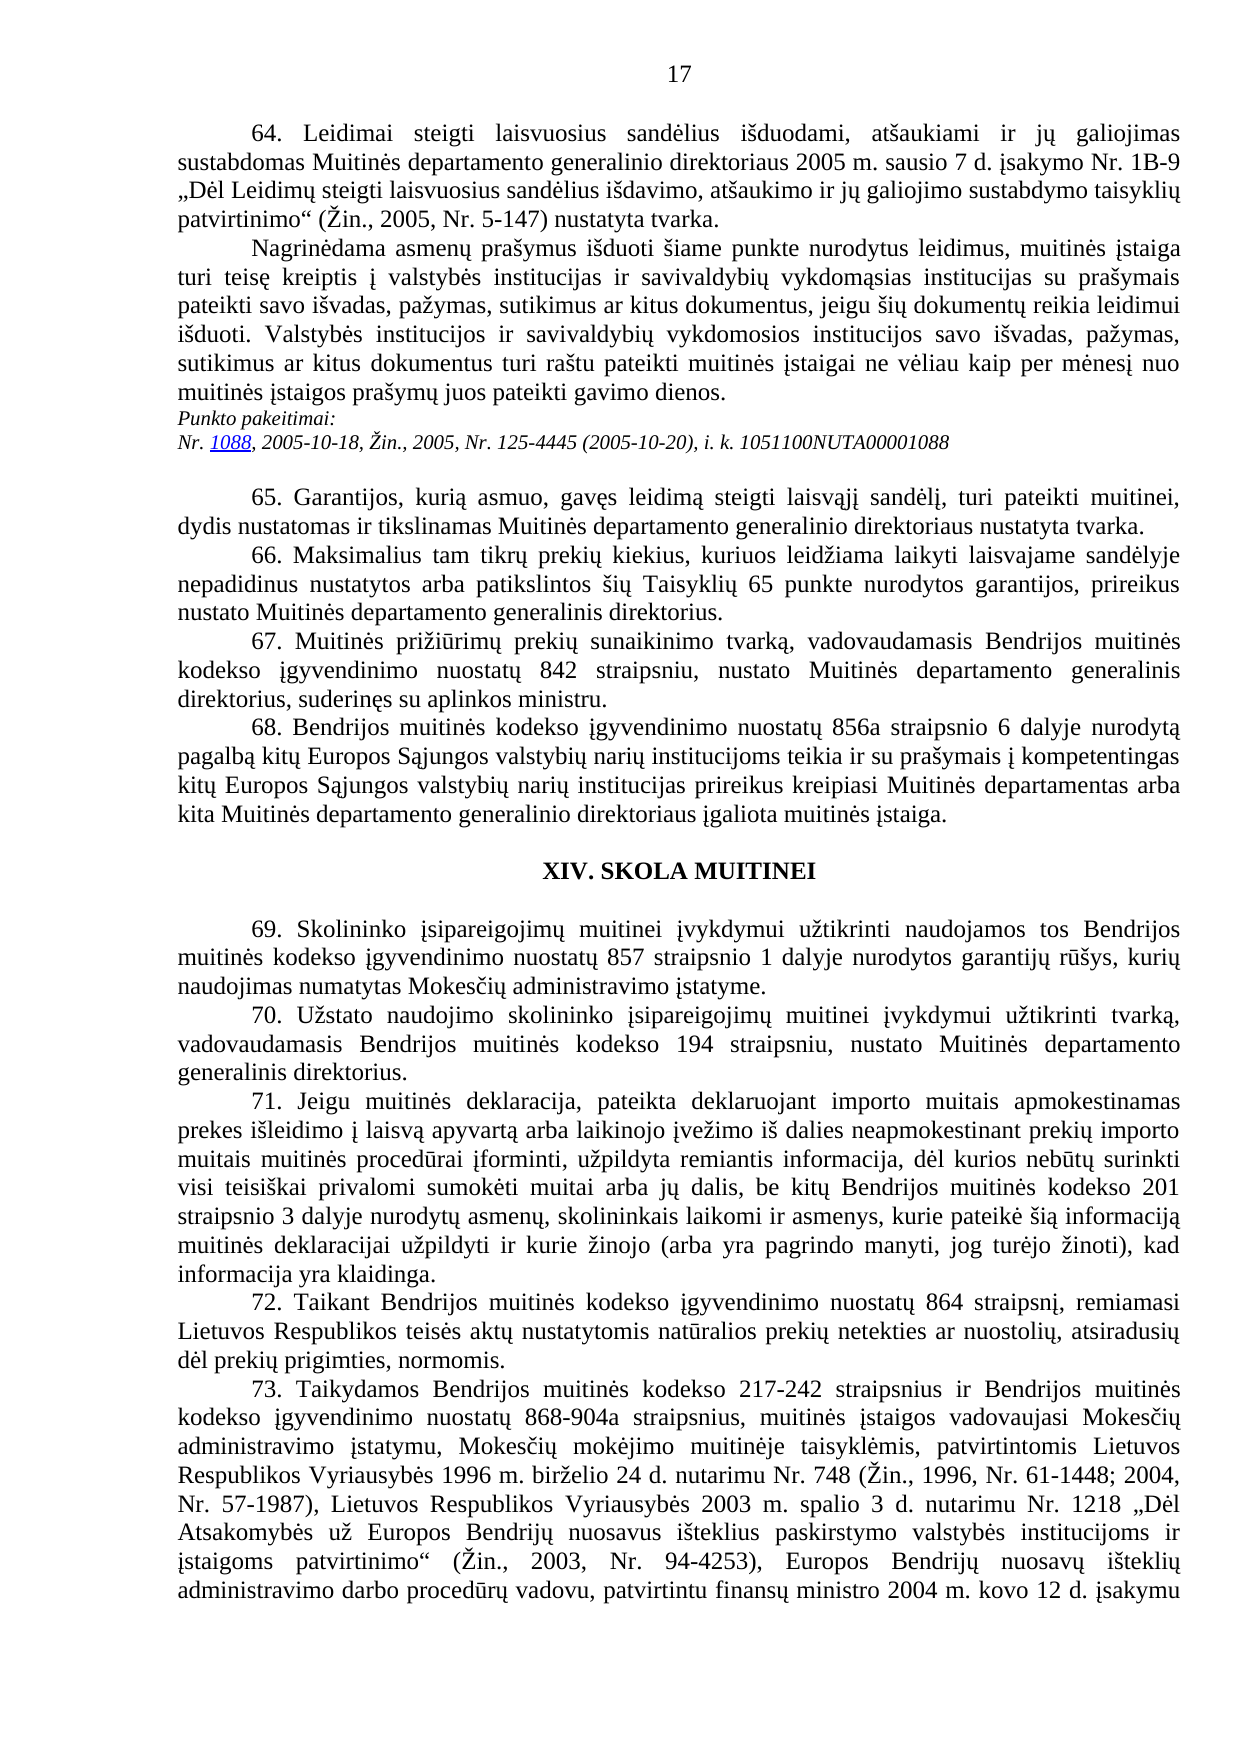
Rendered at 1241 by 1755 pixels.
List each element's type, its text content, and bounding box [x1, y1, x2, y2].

text 71. Jeigu muitinės deklaracija, pateikta deklaruojant importo muitais apmokestinamas prekes išleidimo į laisvą apyvartą arba laikinojo įvežimo iš dalies neapmokestinant prekių importo muitais muitinės procedūrai įforminti, užpildyta remiantis informacija, dėl kurios nebūtų surinkti visi teisiškai privalomi sumokėti muitai arba jų dalis, be kitų Bendrijos muitinės kodekso 201 straipsnio 3 dalyje nurodytų asmenų, skolininkais laikomi ir asmenys, kurie pateikė šią informaciją muitinės deklaracijai užpildyti ir kurie žinojo (arba yra pagrindo manyti, jog turėjo žinoti), kad informacija yra klaidinga. [177, 1086, 1181, 1287]
text 73. Taikydamos Bendrijos muitinės kodekso 217-242 straipsnius ir Bendrijos muitinės kodekso įgyvendinimo nuostatų 868-904a straipsnius, muitinės įstaigos vadovaujasi Mokesčių administravimo įstatymu, Mokesčių mokėjimo muitinėje taisyklėmis, patvirtintomis Lietuvos Respublikos Vyriausybės 1996 m. birželio 24 d. nutarimu Nr. 748 (Žin., 1996, Nr. 61-1448; 2004, Nr. 57-1987), Lietuvos Respublikos Vyriausybės 2003 m. spalio 3 d. nutarimu Nr. 1218 „Dėl Atsakomybės už Europos Bendrijų nuosavus išteklius paskirstymo valstybės institucijoms ir įstaigoms patvirtinimo“ (Žin., 2003, Nr. 94-4253), Europos Bendrijų nuosavų išteklių administravimo darbo procedūrų vadovu, patvirtintu finansų ministro 2004 m. kovo 12 d. įsakymu [177, 1374, 1181, 1604]
text Nr. 1088, 2005-10-18, Žin., 2005, Nr. 125-4445 (2005-10-20), i. k. 1051100NUTA00001088 [177, 430, 1181, 454]
text 69. Skolininko įsipareigojimų muitinei įvykdymui užtikrinti naudojamos tos Bendrijos muitinės kodekso įgyvendinimo nuostatų 857 straipsnio 1 dalyje nurodytos garantijų rūšys, kurių naudojimas numatytas Mokesčių administravimo įstatyme. [177, 914, 1181, 1000]
text Punkto pakeitimai: [177, 406, 1181, 430]
text 67. Muitinės prižiūrimų prekių sunaikinimo tvarką, vadovaudamasis Bendrijos muitinės kodekso įgyvendinimo nuostatų 842 straipsniu, nustato Muitinės departamento generalinis direktorius, suderinęs su aplinkos ministru. [177, 626, 1181, 712]
text XIV. SKOLA MUITINEI [177, 856, 1181, 885]
text 65. Garantijos, kurią asmuo, gavęs leidimą steigti laisvąjį sandėlį, turi pateikti muitinei, dydis nustatomas ir tikslinamas Muitinės departamento generalinio direktoriaus nustatyta tvarka. [177, 482, 1181, 540]
text 68. Bendrijos muitinės kodekso įgyvendinimo nuostatų 856a straipsnio 6 dalyje nurodytą pagalbą kitų Europos Sąjungos valstybių narių institucijoms teikia ir su prašymais į kompetentingas kitų Europos Sąjungos valstybių narių institucijas prireikus kreipiasi Muitinės departamentas arba kita Muitinės departamento generalinio direktoriaus įgaliota muitinės įstaiga. [177, 712, 1181, 827]
text 64. Leidimai steigti laisvuosius sandėlius išduodami, atšaukiami ir jų galiojimas sustabdomas Muitinės departamento generalinio direktoriaus 2005 m. sausio 7 d. įsakymo Nr. 1B-9 „Dėl Leidimų steigti laisvuosius sandėlius išdavimo, atšaukimo ir jų galiojimo sustabdymo taisyklių patvirtinimo“ (Žin., 2005, Nr. 5-147) nustatyta tvarka. [177, 118, 1181, 233]
text 72. Taikant Bendrijos muitinės kodekso įgyvendinimo nuostatų 864 straipsnį, remiamasi Lietuvos Respublikos teisės aktų nustatytomis natūralios prekių netekties ar nuostolių, atsiradusių dėl prekių prigimties, normomis. [177, 1287, 1181, 1374]
text 66. Maksimalius tam tikrų prekių kiekius, kuriuos leidžiama laikyti laisvajame sandėlyje nepadidinus nustatytos arba patikslintos šių Taisyklių 65 punkte nurodytos garantijos, prireikus nustato Muitinės departamento generalinis direktorius. [177, 540, 1181, 626]
text Nagrinėdama asmenų prašymus išduoti šiame punkte nurodytus leidimus, muitinės įstaiga turi teisę kreiptis į valstybės institucijas ir savivaldybių vykdomąsias institucijas su prašymais pateikti savo išvadas, pažymas, sutikimus ar kitus dokumentus, jeigu šių dokumentų reikia leidimui išduoti. Valstybės institucijos ir savivaldybių vykdomosios institucijos savo išvadas, pažymas, sutikimus ar kitus dokumentus turi raštu pateikti muitinės įstaigai ne vėliau kaip per mėnesį nuo muitinės įstaigos prašymų juos pateikti gavimo dienos. [177, 233, 1181, 406]
text 70. Užstato naudojimo skolininko įsipareigojimų muitinei įvykdymui užtikrinti tvarką, vadovaudamasis Bendrijos muitinės kodekso 194 straipsniu, nustato Muitinės departamento generalinis direktorius. [177, 1000, 1181, 1086]
